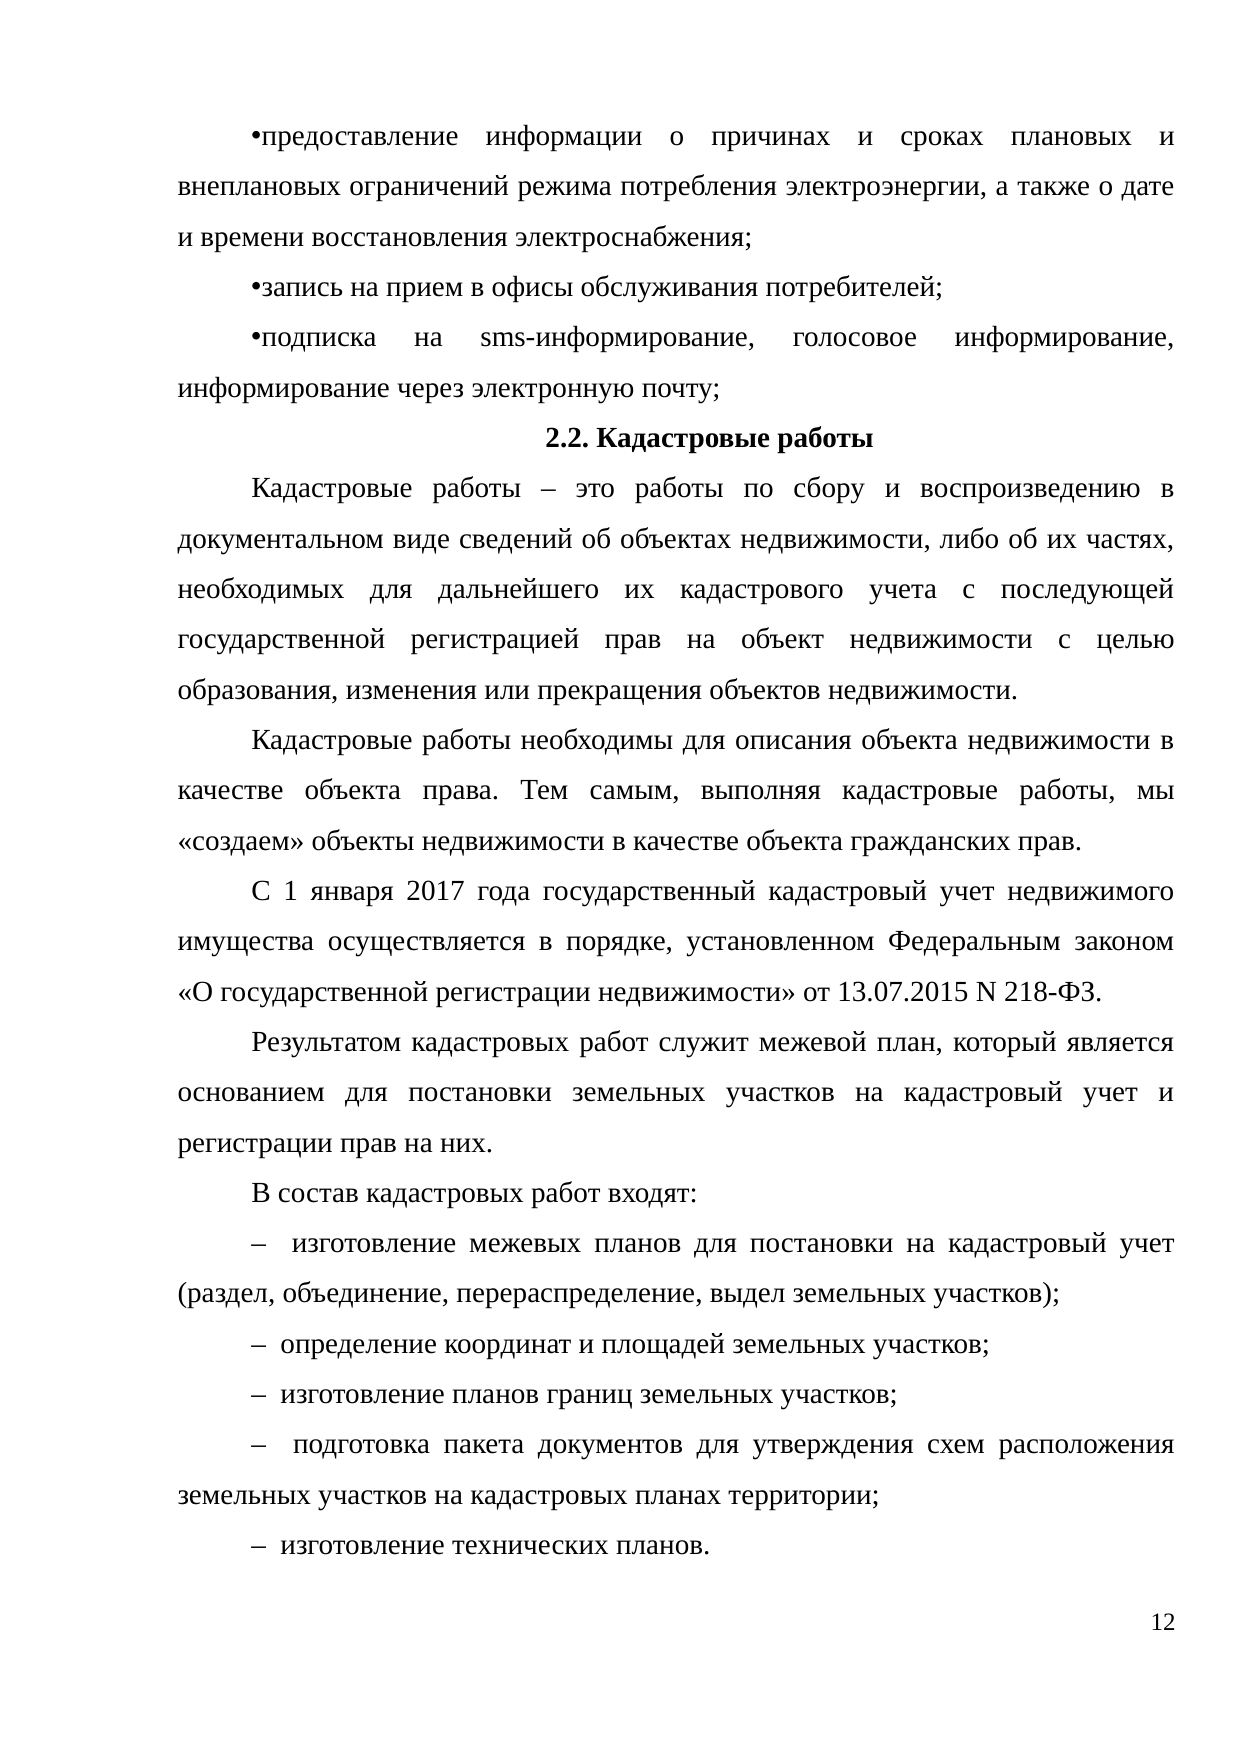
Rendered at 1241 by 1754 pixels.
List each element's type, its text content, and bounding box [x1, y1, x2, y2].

text ‒ изготовление планов границ земельных участков; [177, 1376, 1175, 1410]
text Результатом кадастровых работ служит межевой план, который является основанием для постановки земельных участков на кадастровый учет и регистрации прав на них. [177, 1024, 1175, 1158]
text 2.2. Кадастровые работы [177, 420, 1175, 454]
text ‒ изготовление межевых планов для постановки на кадастровый учет (раздел, объединение, перераспределение, выдел земельных участков); [177, 1225, 1175, 1309]
text Кадастровые работы – это работы по сбору и воспроизведению в документальном виде сведений об объектах недвижимости, либо об их частях, необходимых для дальнейшего их кадастрового учета с последующей государственной регистрацией прав на объект недвижимости с целью образования, изменения или прекращения объектов недвижимости. [177, 471, 1175, 705]
text ‒ определение координат и площадей земельных участков; [177, 1326, 1175, 1359]
text В состав кадастровых работ входят: [177, 1175, 1175, 1208]
text ‒ подготовка пакета документов для утверждения схем расположения земельных участков на кадастровых планах территории; [177, 1427, 1175, 1510]
list запись на прием в офисы обслуживания потребителей; [177, 269, 1175, 303]
list подписка на sms-информирование, голосовое информирование, информирование через электронную почту; [177, 319, 1175, 403]
list предоставление информации о причинах и сроках плановых и внеплановых ограничений режима потребления электроэнергии, а также о дате и времени восстановления электроснабжения; [177, 118, 1175, 252]
text Кадастровые работы необходимы для описания объекта недвижимости в качестве объекта права. Тем самым, выполняя кадастровые работы, мы «создаем» объекты недвижимости в качестве объекта гражданских прав. [177, 722, 1175, 856]
text ‒ изготовление технических планов. [177, 1527, 1175, 1561]
text С 1 января 2017 года государственный кадастровый учет недвижимого имущества осуществляется в порядке, установленном Федеральным законом «О государственной регистрации недвижимости» от 13.07.2015 N 218-ФЗ. [177, 873, 1175, 1007]
